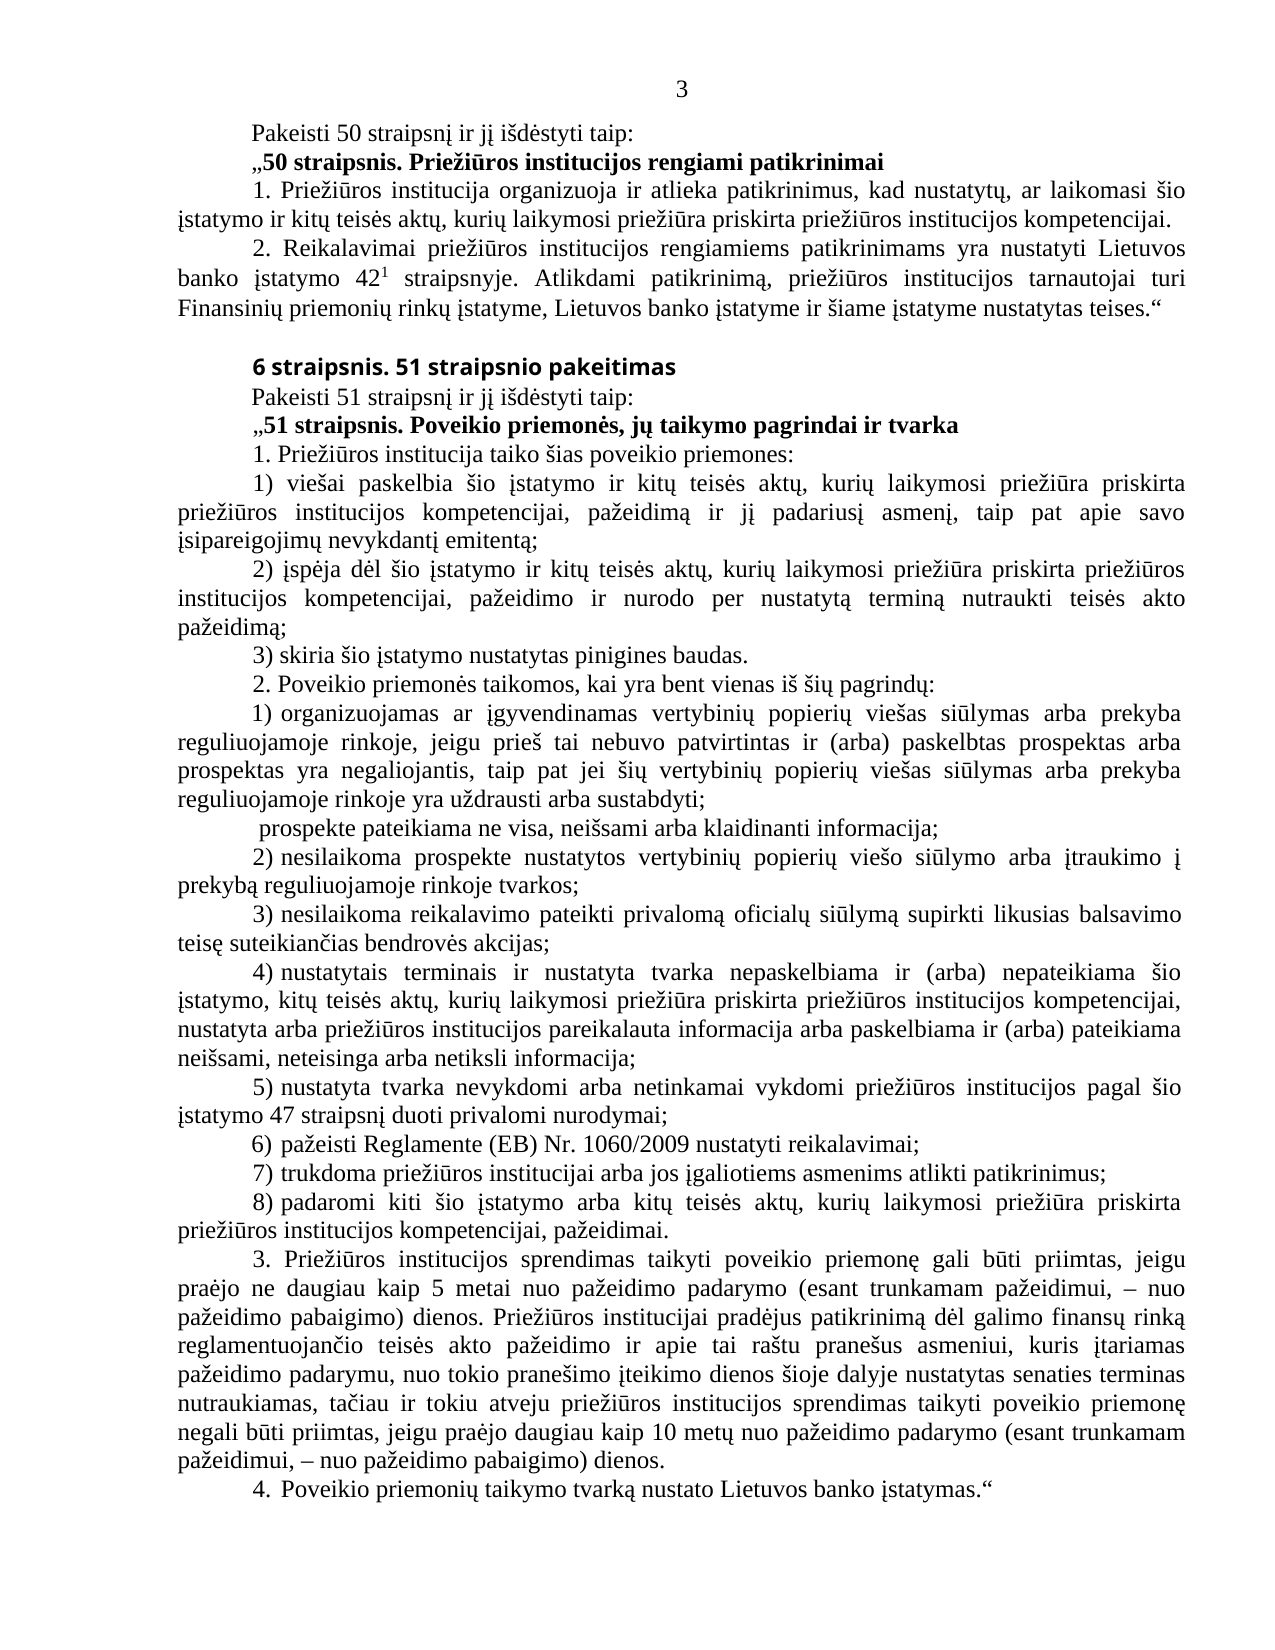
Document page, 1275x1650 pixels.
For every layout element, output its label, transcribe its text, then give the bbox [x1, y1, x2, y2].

text 2) įspėja dėl šio įstatymo ir kitų teisės aktų, kurių laikymosi priežiūra priskirta priežiūros institucijos kompetencijai, pažeidimo ir nurodo per nustatytą terminą nutraukti teisės akto pažeidimą; [177, 554, 1186, 641]
text 8) padaromi kiti šio įstatymo arba kitų teisės aktų, kurių laikymosi priežiūra priskirta priežiūros institucijos kompetencijai, pažeidimai. [177, 1187, 1182, 1244]
text 6) pažeisti Reglamente (EB) Nr. 1060/2009 nustatyti reikalavimai; [177, 1129, 1182, 1158]
text prospekte pateikiama ne visa, neišsami arba klaidinanti informacija; [252, 813, 1182, 842]
text 5) nustatyta tvarka nevykdomi arba netinkamai vykdomi priežiūros institucijos pagal šio įstatymo 47 straipsnį duoti privalomi nurodymai; [177, 1072, 1182, 1129]
text „51 straipsnis. Poveikio priemonės, jų taikymo pagrindai ir tvarka [252, 411, 1186, 439]
text 1. Priežiūros institucija taiko šias poveikio priemones: [177, 439, 1186, 468]
text 1) viešai paskelbia šio įstatymo ir kitų teisės aktų, kurių laikymosi priežiūra priskirta priežiūros institucijos kompetencijai, pažeidimą ir jį padariusį asmenį, taip pat apie savo įsipareigojimų nevykdantį emitentą; [177, 468, 1186, 554]
text 4) nustatytais terminais ir nustatyta tvarka nepaskelbiama ir (arba) nepateikiama šio įstatymo, kitų teisės aktų, kurių laikymosi priežiūra priskirta priežiūros institucijos kompetencijai, nustatyta arba priežiūros institucijos pareikalauta informacija arba paskelbiama ir (arba) pateikiama neišsami, neteisinga arba netiksli informacija; [177, 957, 1182, 1072]
text Pakeisti 51 straipsnį ir jį išdėstyti taip: [251, 382, 1186, 411]
text Pakeisti 50 straipsnį ir jį išdėstyti taip: [251, 118, 1186, 147]
text 3) skiria šio įstatymo nustatytas pinigines baudas. [177, 641, 1186, 669]
text 1) organizuojamas ar įgyvendinamas vertybinių popierių viešas siūlymas arba prekyba reguliuojamoje rinkoje, jeigu prieš tai nebuvo patvirtintas ir (arba) paskelbtas prospektas arba prospektas yra negaliojantis, taip pat jei šių vertybinių popierių viešas siūlymas arba prekyba reguliuojamoje rinkoje yra uždrausti arba sustabdyti; [177, 698, 1182, 813]
text 1. Priežiūros institucija organizuoja ir atlieka patikrinimus, kad nustatytų, ar laikomasi šio įstatymo ir kitų teisės aktų, kurių laikymosi priežiūra priskirta priežiūros institucijos kompetencijai. [177, 176, 1186, 233]
text 3) nesilaikoma reikalavimo pateikti privalomą oficialų siūlymą supirkti likusias balsavimo teisę suteikiančias bendrovės akcijas; [177, 899, 1182, 957]
text 6 straipsnis. 51 straipsnio pakeitimas [177, 351, 1186, 382]
text 2. Reikalavimai priežiūros institucijos rengiamiems patikrinimams yra nustatyti Lietuvos banko įstatymo 421 straipsnyje. Atlikdami patikrinimą, priežiūros institucijos tarnautojai turi Finansinių priemonių rinkų įstatyme, Lietuvos banko įstatyme ir šiame įstatyme nustatytas teises.“ [177, 233, 1186, 322]
text 7) trukdoma priežiūros institucijai arba jos įgaliotiems asmenims atlikti patikrinimus; [177, 1158, 1182, 1187]
text 2) nesilaikoma prospekte nustatytos vertybinių popierių viešo siūlymo arba įtraukimo į prekybą reguliuojamoje rinkoje tvarkos; [177, 842, 1182, 899]
text 2. Poveikio priemonės taikomos, kai yra bent vienas iš šių pagrindų: [177, 669, 1186, 698]
text 4. Poveikio priemonių taikymo tvarką nustato Lietuvos banko įstatymas.“ [177, 1474, 1186, 1503]
text „50 straipsnis. Priežiūros institucijos rengiami patikrinimai [251, 147, 1186, 176]
text 3. Priežiūros institucijos sprendimas taikyti poveikio priemonę gali būti priimtas, jeigu praėjo ne daugiau kaip 5 metai nuo pažeidimo padarymo (esant trunkamam pažeidimui, – nuo pažeidimo pabaigimo) dienos. Priežiūros institucijai pradėjus patikrinimą dėl galimo finansų rinką reglamentuojančio teisės akto pažeidimo ir apie tai raštu pranešus asmeniui, kuris įtariamas pažeidimo padarymu, nuo tokio pranešimo įteikimo dienos šioje dalyje nustatytas senaties terminas nutraukiamas, tačiau ir tokiu atveju priežiūros institucijos sprendimas taikyti poveikio priemonę negali būti priimtas, jeigu praėjo daugiau kaip 10 metų nuo pažeidimo padarymo (esant trunkamam pažeidimui, – nuo pažeidimo pabaigimo) dienos. [177, 1244, 1186, 1474]
